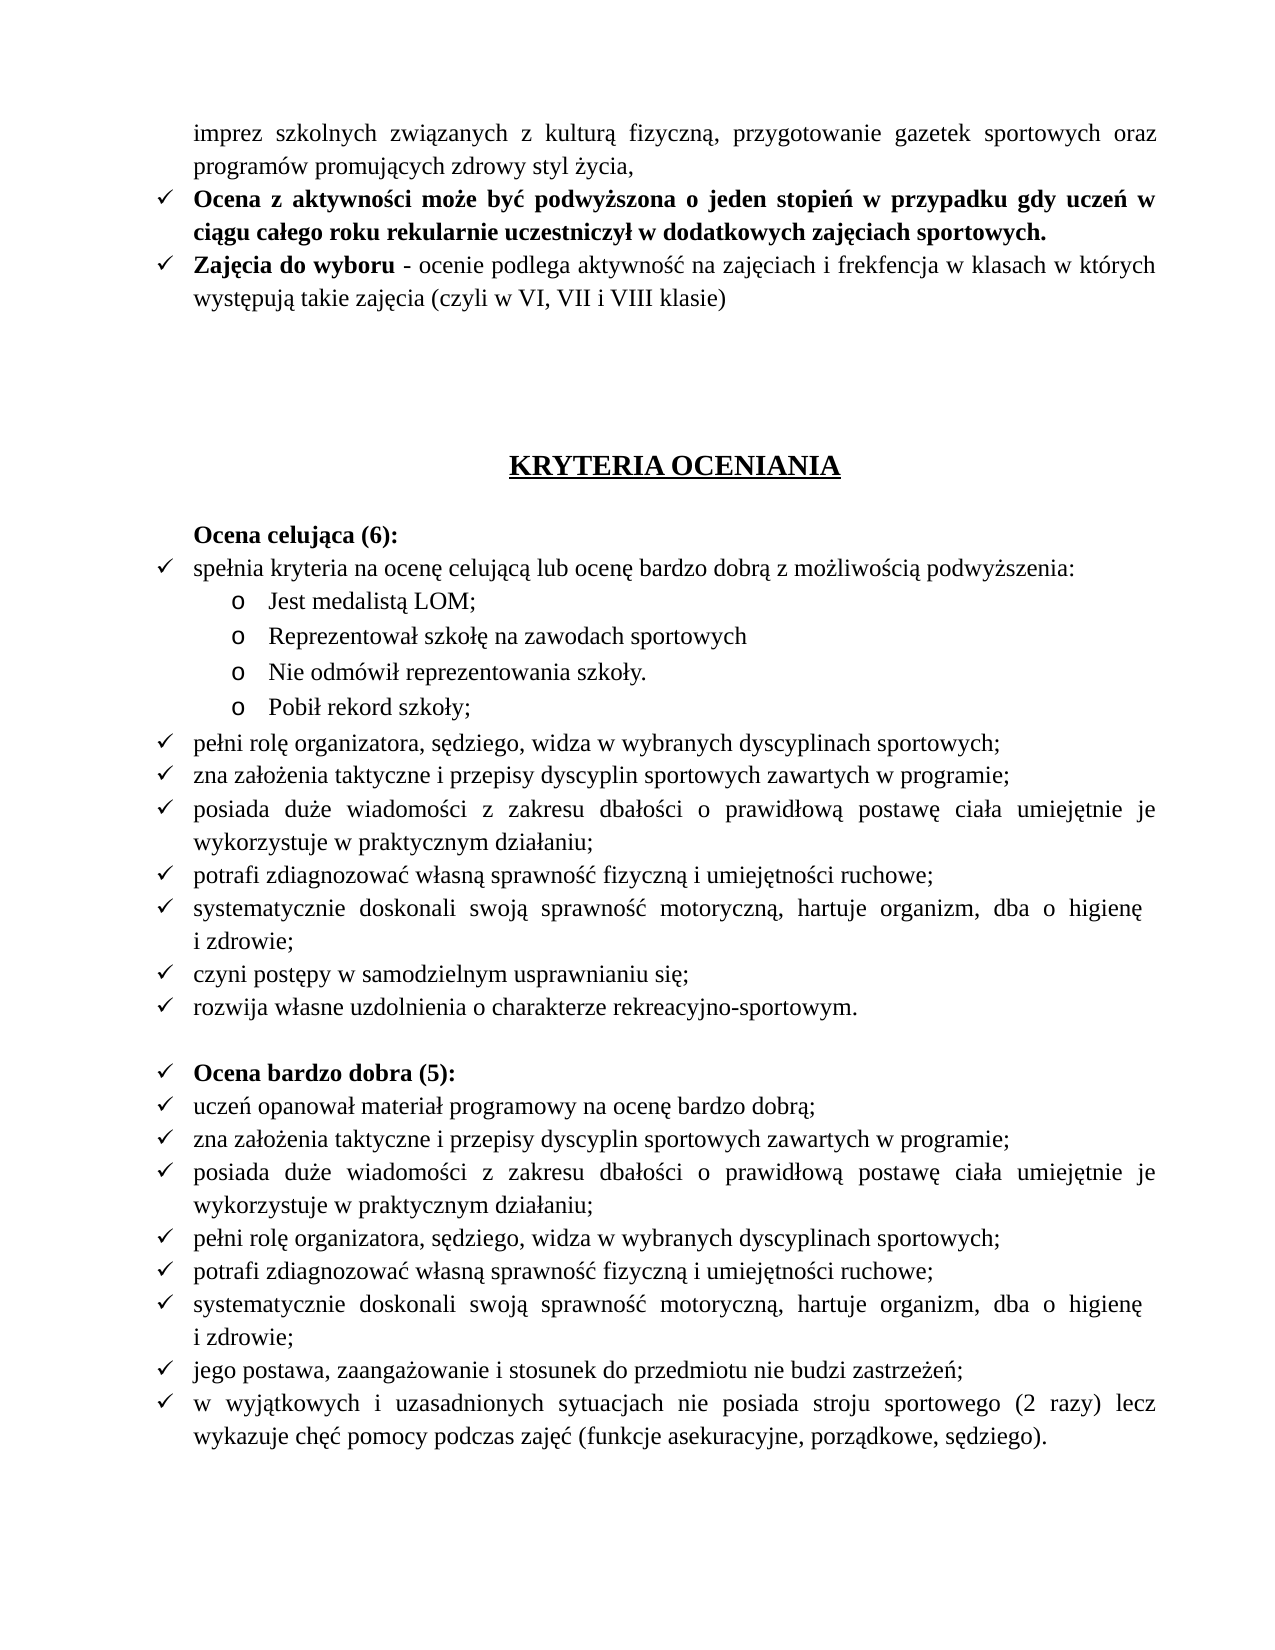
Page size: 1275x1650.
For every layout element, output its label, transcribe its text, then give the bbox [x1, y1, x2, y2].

list pełni rolę organizatora, sędziego, widza w wybranych dyscyplinach sportowych; [156, 1223, 1157, 1252]
list zna założenia taktyczne i przepisy dyscyplin sportowych zawartych w programie; [156, 761, 1157, 789]
list KRYTERIA OCENIANIA [156, 448, 1157, 482]
list Ocena celująca (6): [156, 520, 1157, 549]
list spełnia kryteria na ocenę celującą lub ocenę bardzo dobrą z możliwością podwyższenia: [156, 553, 1157, 582]
list systematycznie doskonali swoją sprawność motoryczną, hartuje organizm, dba o higienę i zdrowie; [156, 893, 1157, 954]
list w wyjątkowych i uzasadnionych sytuacjach nie posiada stroju sportowego (2 razy) lecz wykazuje chęć pomocy podczas zajęć (funkcje asekuracyjne, porządkowe, sędziego). [156, 1388, 1157, 1450]
list Ocena z aktywności może być podwyższona o jeden stopień w przypadku gdy uczeń w ciągu całego roku rekularnie uczestniczył w dodatkowych zajęciach sportowych. [156, 184, 1157, 246]
list imprez szkolnych związanych z kulturą fizyczną, przygotowanie gazetek sportowych oraz programów promujących zdrowy styl życia, [156, 118, 1157, 180]
list Jest medalistą LOM; [231, 586, 1157, 617]
list potrafi zdiagnozować własną sprawność fizyczną i umiejętności ruchowe; [156, 860, 1157, 888]
list posiada duże wiadomości z zakresu dbałości o prawidłową postawę ciała umiejętnie je wykorzystuje w praktycznym działaniu; [156, 794, 1157, 855]
list Nie odmówił reprezentowania szkoły. [231, 657, 1157, 688]
list czyni postępy w samodzielnym usprawnianiu się; [156, 959, 1157, 987]
list Zajęcia do wyboru - ocenie podlega aktywność na zajęciach i frekfencja w klasach w których występują takie zajęcia (czyli w VI, VII i VIII klasie) [156, 250, 1157, 312]
list Reprezentował szkołę na zawodach sportowych [231, 621, 1157, 652]
list potrafi zdiagnozować własną sprawność fizyczną i umiejętności ruchowe; [156, 1256, 1157, 1285]
list uczeń opanował materiał programowy na ocenę bardzo dobrą; [156, 1091, 1157, 1119]
list systematycznie doskonali swoją sprawność motoryczną, hartuje organizm, dba o higienę i zdrowie; [156, 1289, 1157, 1351]
list Pobił rekord szkoły; [231, 692, 1157, 723]
list jego postawa, zaangażowanie i stosunek do przedmiotu nie budzi zastrzeżeń; [156, 1355, 1157, 1384]
list rozwija własne uzdolnienia o charakterze rekreacyjno-sportowym. [156, 992, 1157, 1021]
list zna założenia taktyczne i przepisy dyscyplin sportowych zawartych w programie; [156, 1124, 1157, 1153]
list posiada duże wiadomości z zakresu dbałości o prawidłową postawę ciała umiejętnie je wykorzystuje w praktycznym działaniu; [156, 1157, 1157, 1219]
list pełni rolę organizatora, sędziego, widza w wybranych dyscyplinach sportowych; [156, 728, 1157, 756]
list Ocena bardzo dobra (5): [156, 1058, 1157, 1087]
